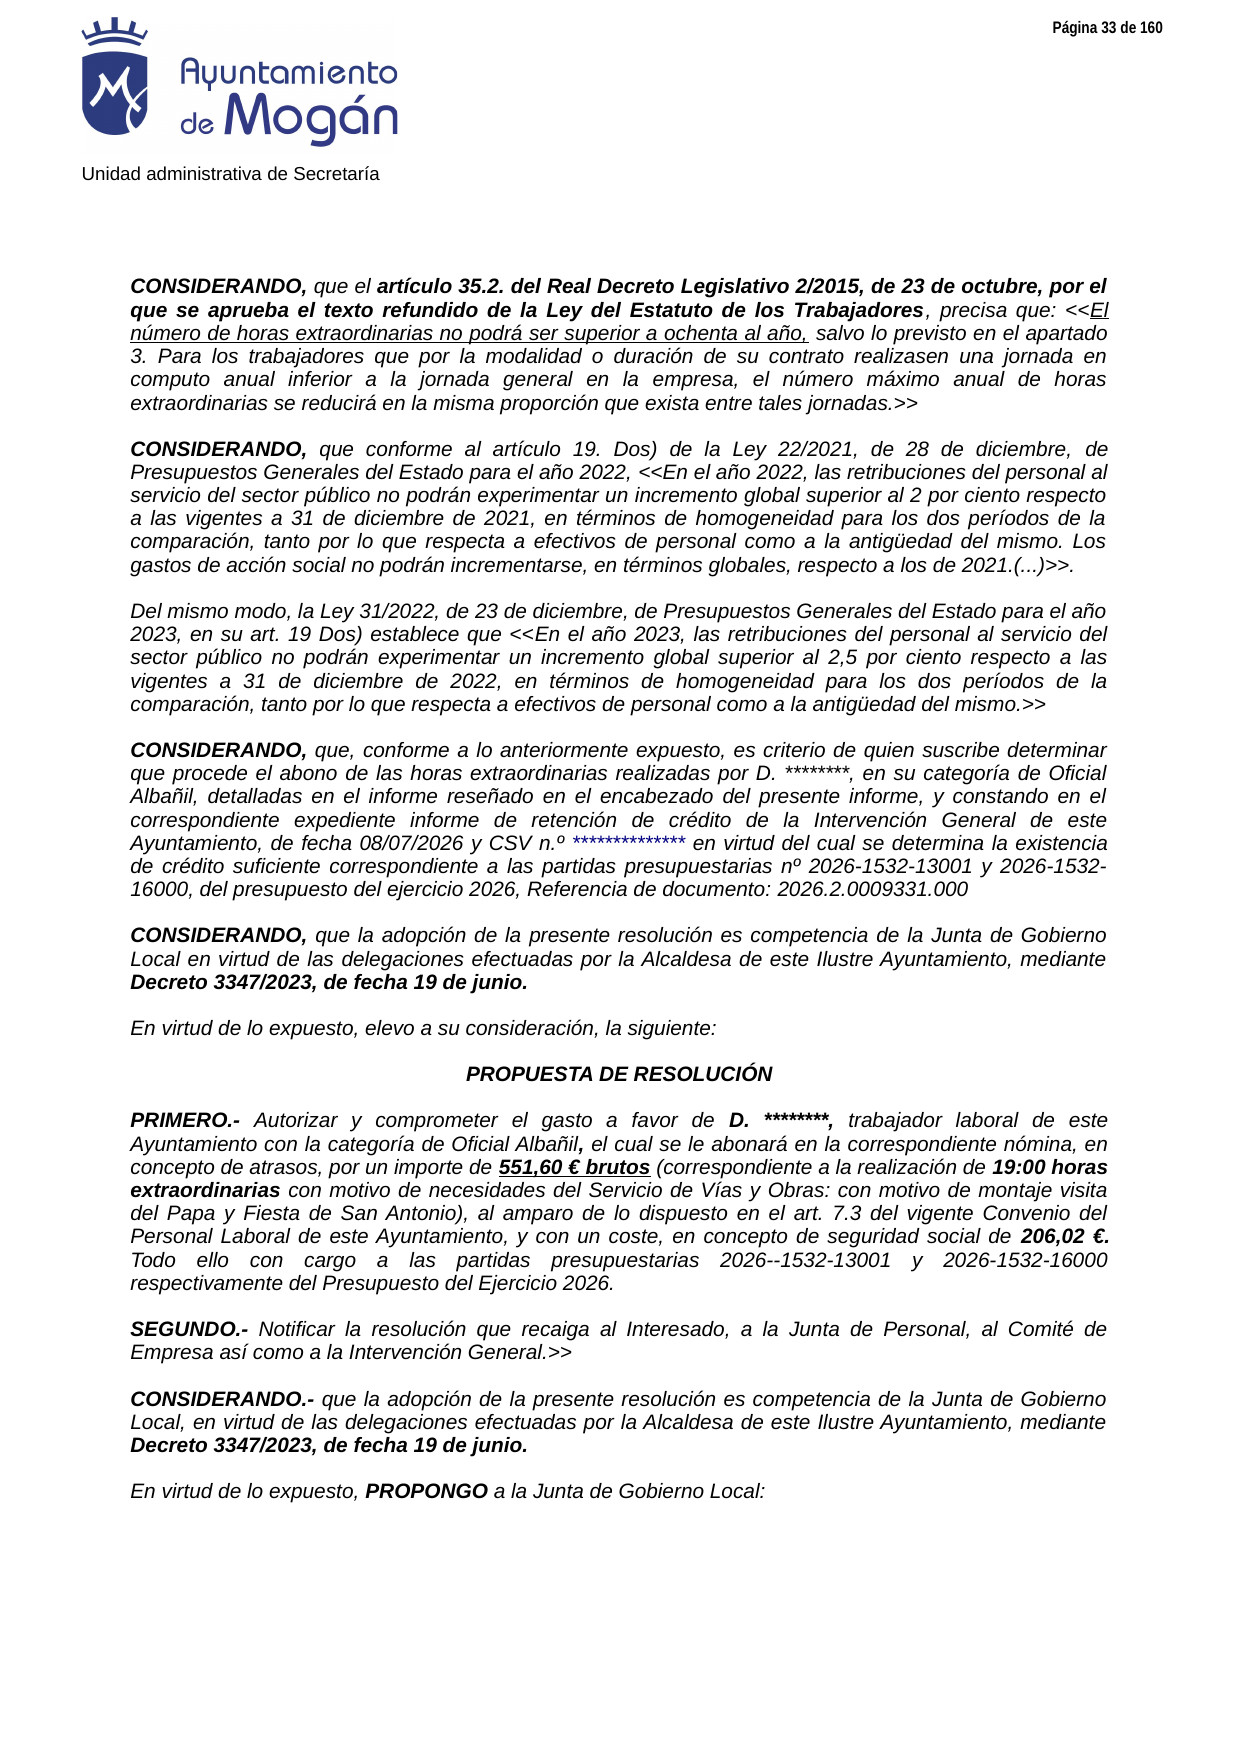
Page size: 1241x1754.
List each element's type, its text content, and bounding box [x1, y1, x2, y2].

text En virtud de lo expuesto, elevo a su consideración, la siguiente: [130, 1017, 1110, 1040]
text SEGUNDO.- Notificar la resolución que recaiga al Interesado, a la Junta de Personal, al Comité de Empresa así como a la Intervención General.>> [130, 1318, 1110, 1364]
text CONSIDERANDO, que conforme al artículo 19. Dos) de la Ley 22/2021, de 28 de diciembre, de Presupuestos Generales del Estado para el año 2022, <<En el año 2022, las retribuciones del personal al servicio del sector público no podrán experimentar un incremento global superior al 2 por ciento respecto a las vigentes a 31 de diciembre de 2021, en términos de homogeneidad para los dos períodos de la comparación, tanto por lo que respecta a efectivos de personal como a la antigüedad del mismo. Los gastos de acción social no podrán incrementarse, en términos globales, respecto a los de 2021.(...)>>. [130, 437, 1110, 577]
text CONSIDERANDO, que la adopción de la presente resolución es competencia de la Junta de Gobierno Local en virtud de las delegaciones efectuadas por la Alcaldesa de este Ilustre Ayuntamiento, mediante Decreto 3347/2023, de fecha 19 de junio. [130, 924, 1110, 994]
text Del mismo modo, la Ley 31/2022, de 23 de diciembre, de Presupuestos Generales del Estado para el año 2023, en su art. 19 Dos) establece que <<En el año 2023, las retribuciones del personal al servicio del sector público no podrán experimentar un incremento global superior al 2,5 por ciento respecto a las vigentes a 31 de diciembre de 2022, en términos de homogeneidad para los dos períodos de la comparación, tanto por lo que respecta a efectivos de personal como a la antigüedad del mismo.>> [130, 599, 1110, 716]
picture [81, 17, 398, 153]
text PROPUESTA DE RESOLUCIÓN [130, 1063, 1110, 1086]
text En virtud de lo expuesto, PROPONGO a la Junta de Gobierno Local: [130, 1480, 1110, 1503]
text CONSIDERANDO, que el artículo 35.2. del Real Decreto Legislativo 2/2015, de 23 de octubre, por el que se aprueba el texto refundido de la Ley del Estatuto de los Trabajadores, precisa que: <<El número de horas extraordinarias no podrá ser superior a ochenta al año, salvo lo previsto en el apartado 3. Para los trabajadores que por la modalidad o duración de su contrato realizasen una jornada en computo anual inferior a la jornada general en la empresa, el número máximo anual de horas extraordinarias se reducirá en la misma proporción que exista entre tales jornadas.>> [130, 275, 1110, 414]
text CONSIDERANDO, que, conforme a lo anteriormente expuesto, es criterio de quien suscribe determinar que procede el abono de las horas extraordinarias realizadas por D. ********, en su categoría de Oficial Albañil, detalladas en el informe reseñado en el encabezado del presente informe, y constando en el correspondiente expediente informe de retención de crédito de la Intervención General de este Ayuntamiento, de fecha 08/07/2026 y CSV n.º ************** en virtud del cual se determina la existencia de crédito suficiente correspondiente a las partidas presupuestarias nº 2026-1532-13001 y 2026-1532-16000, del presupuesto del ejercicio 2026, Referencia de documento: 2026.2.0009331.000 [130, 738, 1110, 901]
text PRIMERO.- Autorizar y comprometer el gasto a favor de D. ********, trabajador laboral de este Ayuntamiento con la categoría de Oficial Albañil, el cual se le abonará en la correspondiente nómina, en concepto de atrasos, por un importe de 551,60 € brutos (correspondiente a la realización de 19:00 horas extraordinarias con motivo de necesidades del Servicio de Vías y Obras: con motivo de montaje visita del Papa y Fiesta de San Antonio), al amparo de lo dispuesto en el art. 7.3 del vigente Convenio del Personal Laboral de este Ayuntamiento, y con un coste, en concepto de seguridad social de 206,02 €. Todo ello con cargo a las partidas presupuestarias 2026--1532-13001 y 2026-1532-16000 respectivamente del Presupuesto del Ejercicio 2026. [130, 1109, 1110, 1295]
text CONSIDERANDO.- que la adopción de la presente resolución es competencia de la Junta de Gobierno Local, en virtud de las delegaciones efectuadas por la Alcaldesa de este Ilustre Ayuntamiento, mediante Decreto 3347/2023, de fecha 19 de junio. [130, 1387, 1110, 1457]
